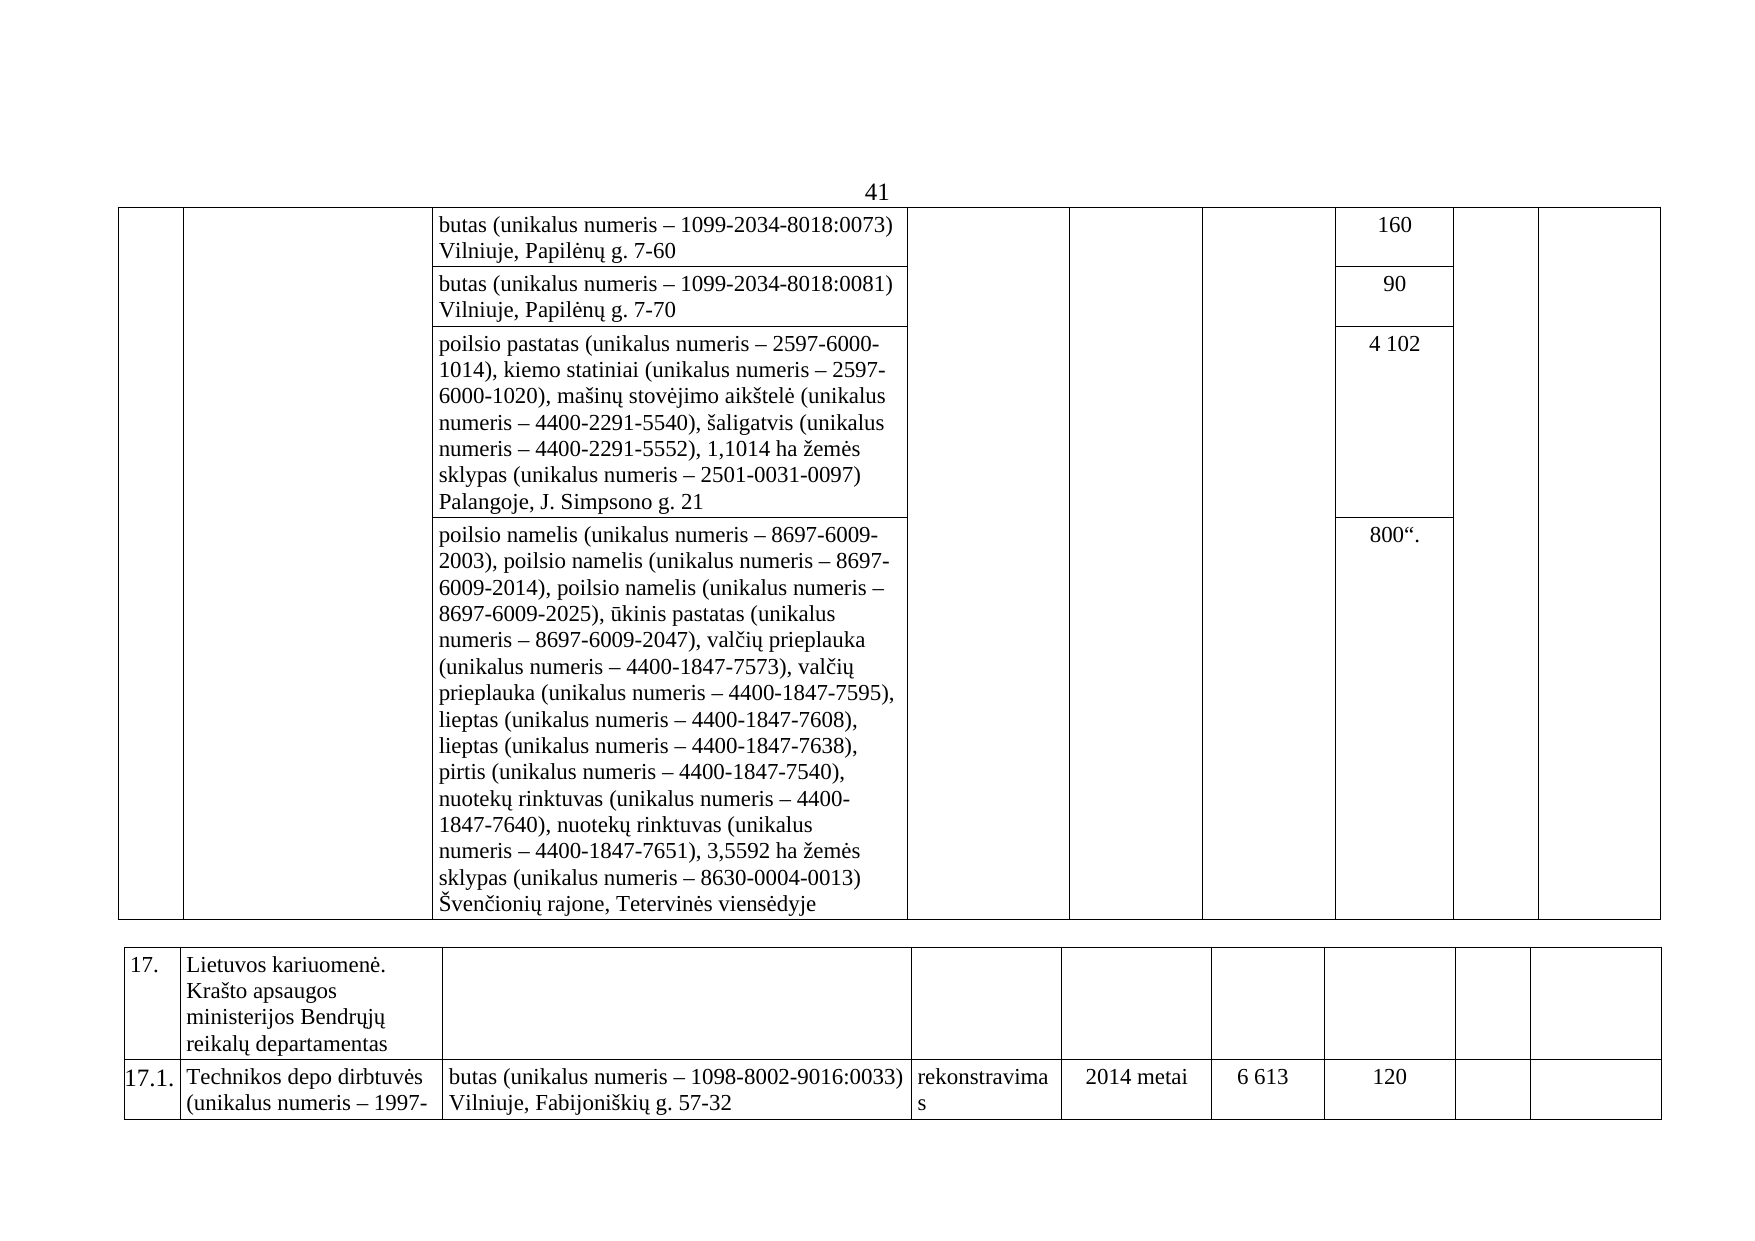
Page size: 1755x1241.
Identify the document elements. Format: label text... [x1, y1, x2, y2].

table_cell 17.1. [125, 1060, 180, 1119]
table_header [1325, 948, 1455, 1059]
table_cell butas (unikalus numeris – 1099-2034-8018:0081) Vilniuje, Papilėnų g. 7-70 [433, 267, 907, 326]
table_header [1531, 948, 1661, 1059]
table_header [443, 948, 911, 1059]
table_cell [119, 208, 183, 919]
table_cell [1539, 208, 1660, 919]
table_cell butas (unikalus numeris – 1098-8002-9016:0033) Vilniuje, Fabijoniškių g. 57-32 [443, 1060, 911, 1119]
table_cell [908, 208, 1069, 919]
table_header [1062, 948, 1211, 1059]
table_cell poilsio namelis (unikalus numeris – 8697-6009-2003), poilsio namelis (unikalus numeris – 8697-6009-2014), poilsio namelis (unikalus numeris – 8697-6009-2025), ūkinis pastatas (unikalus numeris – 8697-6009-2047), valčių prieplauka (unikalus numeris – 4400-1847-7573), valčių prieplauka (unikalus numeris – 4400-1847-7595), lieptas (unikalus numeris – 4400-1847-7608), lieptas (unikalus numeris – 4400-1847-7638), pirtis (unikalus numeris – 4400-1847-7540), nuotekų rinktuvas (unikalus numeris – 4400-1847-7640), nuotekų rinktuvas (unikalus numeris – 4400-1847-7651), 3,5592 ha žemės sklypas (unikalus numeris – 8630-0004-0013) Švenčionių rajone, Tetervinės viensėdyje [433, 518, 907, 919]
table_header Lietuvos kariuomenė. Krašto apsaugos ministerijos Bendrųjų reikalų departamentas [181, 948, 442, 1059]
table_cell 120 [1325, 1060, 1455, 1119]
table_cell poilsio pastatas (unikalus numeris – 2597-6000-1014), kiemo statiniai (unikalus numeris – 2597-6000-1020), mašinų stovėjimo aikštelė (unikalus numeris – 4400-2291-5540), šaligatvis (unikalus numeris – 4400-2291-5552), 1,1014 ha žemės sklypas (unikalus numeris – 2501-0031-0097) Palangoje, J. Simpsono g. 21 [433, 327, 907, 517]
table_cell 6 613 [1212, 1060, 1324, 1119]
table_header [912, 948, 1061, 1059]
table_cell [1454, 208, 1538, 919]
table_cell 2014 metai [1062, 1060, 1211, 1119]
table_cell [1531, 1060, 1661, 1119]
table_cell [184, 208, 432, 919]
table_cell 90 [1336, 267, 1453, 326]
table_header [1456, 948, 1530, 1059]
table_cell [1070, 208, 1202, 919]
table_header 17. [125, 948, 180, 1059]
table_cell butas (unikalus numeris – 1099-2034-8018:0073) Vilniuje, Papilėnų g. 7-60 [433, 208, 907, 266]
table_header [1212, 948, 1324, 1059]
table_cell 160 [1336, 208, 1453, 266]
table_cell rekonstravimas [912, 1060, 1061, 1119]
table_cell [1456, 1060, 1530, 1119]
table_cell 4 102 [1336, 327, 1453, 517]
table_cell [1203, 208, 1335, 919]
table_cell 800“. [1336, 518, 1453, 919]
table_cell Technikos depo dirbtuvės (unikalus numeris – 1997- [181, 1060, 442, 1119]
